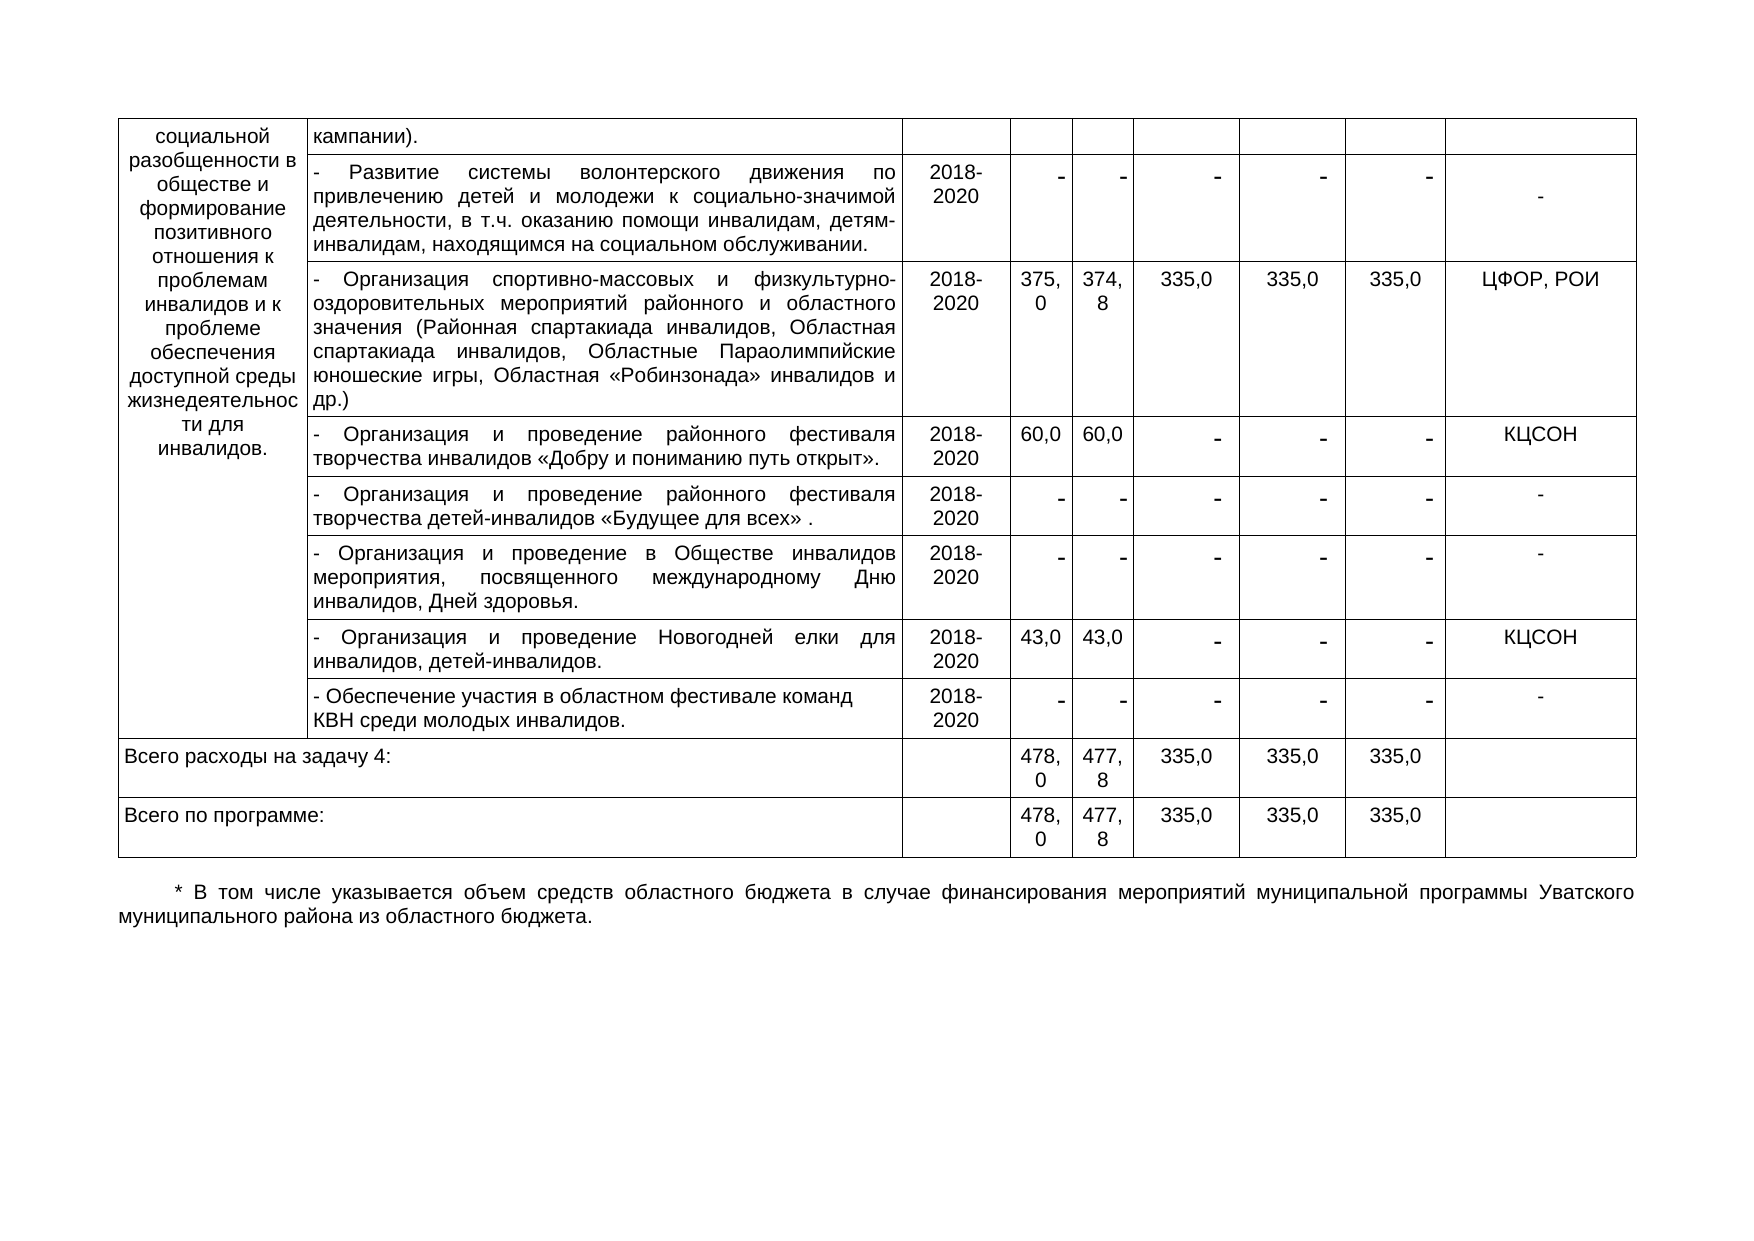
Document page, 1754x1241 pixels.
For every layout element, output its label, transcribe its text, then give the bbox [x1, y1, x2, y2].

table_cell 477,8 [1073, 798, 1133, 857]
table_cell 335,0 [1134, 798, 1239, 857]
table_cell - [1240, 119, 1345, 154]
table_cell - Организация и проведение Новогодней елки для инвалидов, детей-инвалидов. [308, 620, 902, 678]
table_cell 335,0 [1240, 798, 1345, 857]
table_cell 478,0 [1011, 739, 1072, 797]
table_cell - [1446, 536, 1636, 619]
table_cell - [1011, 119, 1072, 154]
table_cell 335,0 [1134, 739, 1239, 797]
table_cell 2018-2020 [903, 536, 1010, 619]
table_cell - Организация спортивно-массовых и физкультурно-оздоровительных мероприятий районного и областного значения (Районная спартакиада инвалидов, Областная спартакиада инвалидов, Областные Параолимпийские юношеские игры, Областная «Робинзонада» инвалидов и др.) [308, 262, 902, 416]
table_cell - [1011, 155, 1072, 261]
table_cell 2018-2020 [903, 262, 1010, 416]
table_cell ЦФОР, РОИ [1446, 262, 1636, 416]
table_cell - Развитие системы волонтерского движения по привлечению детей и молодежи к социально-значимой деятельности, в т.ч. оказанию помощи инвалидам, детям-инвалидам, находящимся на социальном обслуживании. [308, 155, 902, 261]
table_cell Всего расходы на задачу 4: [119, 739, 902, 797]
table_cell - [1240, 620, 1345, 678]
table_cell - [1346, 679, 1445, 738]
table_cell - [1134, 679, 1239, 738]
table_cell - [1240, 417, 1345, 476]
table_cell - [1073, 119, 1133, 154]
table_cell 374,8 [1073, 262, 1133, 416]
table_cell - [1346, 620, 1445, 678]
table_cell - Организация и проведение районного фестиваля творчества детей-инвалидов «Будущее для всех» . [308, 477, 902, 535]
table_cell - [1073, 679, 1133, 738]
table_cell [1446, 739, 1636, 797]
table_cell 335,0 [1346, 262, 1445, 416]
subtitle * В том числе указывается объем средств областного бюджета в случае финансирования мероприятий муниципальной программы Уватского муниципального района из областного бюджета. [118, 880, 1636, 928]
table_cell - [1446, 155, 1636, 261]
table_cell - Организация и проведение районного фестиваля творчества инвалидов «Добру и пониманию путь открыт». [308, 417, 902, 476]
table_cell - [1134, 536, 1239, 619]
table_cell 43,0 [1011, 620, 1072, 678]
table_cell 2018-2020 [903, 155, 1010, 261]
table_cell - [1011, 536, 1072, 619]
table_cell - Организация и проведение в Обществе инвалидов мероприятия, посвященного международному Дню инвалидов, Дней здоровья. [308, 536, 902, 619]
table_cell [903, 739, 1010, 797]
table_cell - [1346, 119, 1445, 154]
table_cell 335,0 [1134, 262, 1239, 416]
table_cell - [1134, 417, 1239, 476]
table_cell КЦСОН [1446, 620, 1636, 678]
table_cell 335,0 [1346, 739, 1445, 797]
table_cell - [1446, 679, 1636, 738]
table_cell 335,0 [1346, 798, 1445, 857]
table_cell 43,0 [1073, 620, 1133, 678]
table_cell 375,0 [1011, 262, 1072, 416]
table_cell - [1346, 536, 1445, 619]
table_cell кампании). [308, 119, 902, 154]
table_cell - Обеспечение участия в областном фестивале команд КВН среди молодых инвалидов. [308, 679, 902, 738]
table_cell - [1134, 620, 1239, 678]
table_cell - [1346, 417, 1445, 476]
table_cell 2018-2020 [903, 679, 1010, 738]
table_cell - [1134, 119, 1239, 154]
table_cell КЦСОН [1446, 417, 1636, 476]
table_cell - [1134, 155, 1239, 261]
table_cell 2018-2020 [903, 620, 1010, 678]
table_cell - [1073, 536, 1133, 619]
table_cell - [1446, 477, 1636, 535]
table_cell - [1240, 536, 1345, 619]
table_cell - [1073, 477, 1133, 535]
table_cell 477,8 [1073, 739, 1133, 797]
table_cell - [1346, 477, 1445, 535]
table_cell - [1240, 155, 1345, 261]
table_cell Всего по программе: [119, 798, 902, 857]
table_cell 335,0 [1240, 739, 1345, 797]
table_cell 60,0 [1011, 417, 1072, 476]
table_cell 2018-2020 [903, 417, 1010, 476]
table_cell - [1346, 155, 1445, 261]
table_cell - [1240, 679, 1345, 738]
table_cell [903, 798, 1010, 857]
table_cell социальной разобщенности в обществе и формирование позитивного отношения к проблемам инвалидов и к проблеме обеспечения доступной среды жизнедеятельности для инвалидов. [119, 119, 307, 738]
table_cell - [1073, 155, 1133, 261]
table_cell - [1011, 477, 1072, 535]
table_cell 478,0 [1011, 798, 1072, 857]
table_cell [903, 119, 1010, 154]
table_cell - [1011, 679, 1072, 738]
table_cell - [1446, 119, 1636, 154]
table_cell - [1240, 477, 1345, 535]
table_cell 60,0 [1073, 417, 1133, 476]
table_cell [1446, 798, 1636, 857]
table_cell - [1134, 477, 1239, 535]
table_cell 2018-2020 [903, 477, 1010, 535]
table_cell 335,0 [1240, 262, 1345, 416]
